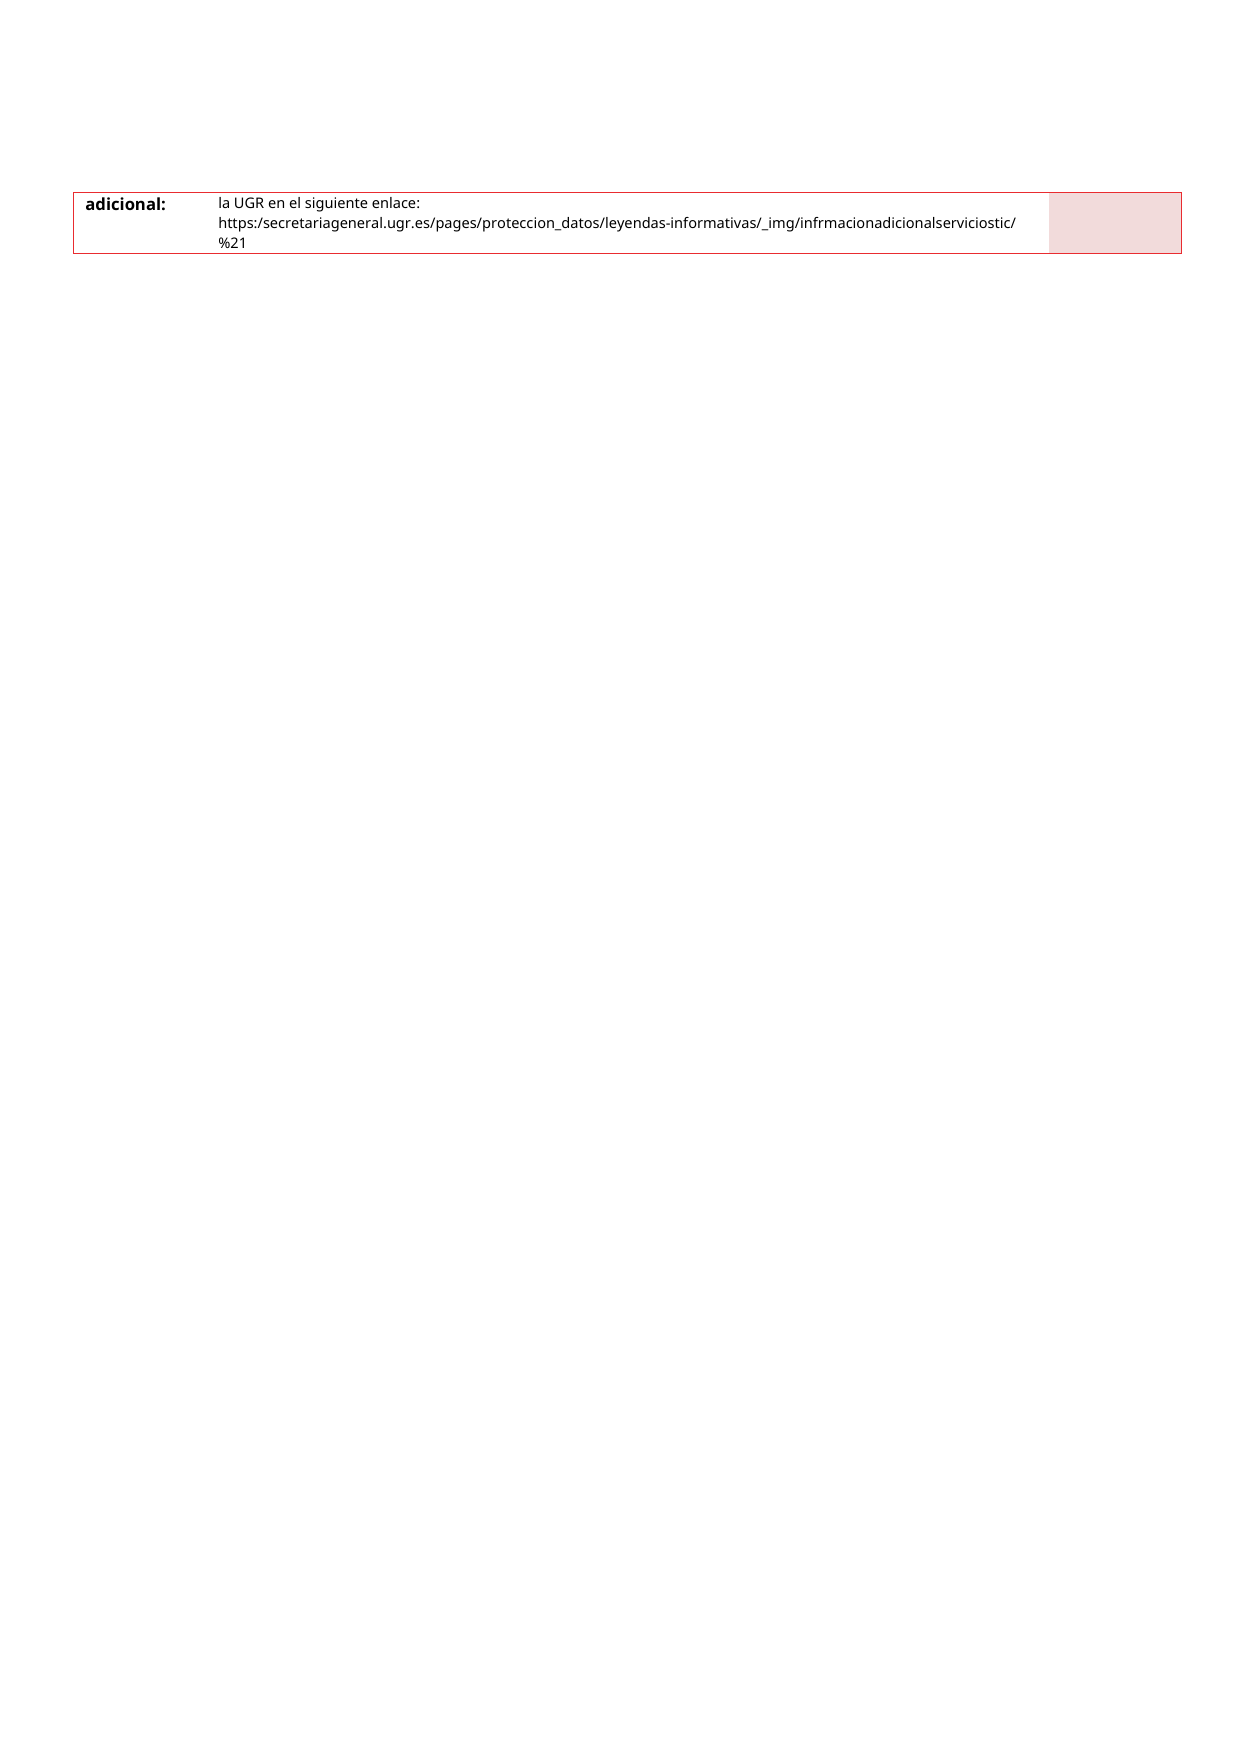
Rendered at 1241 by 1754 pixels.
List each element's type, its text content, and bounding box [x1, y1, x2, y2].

table_cell adicional: [74, 193, 207, 253]
table_cell la UGR en el siguiente enlace: https:/secretariageneral.ugr.es/pages/proteccion_datos/leyendas-informativas/_img/infrmacionadicionalserviciostic/%21 [207, 193, 1048, 253]
